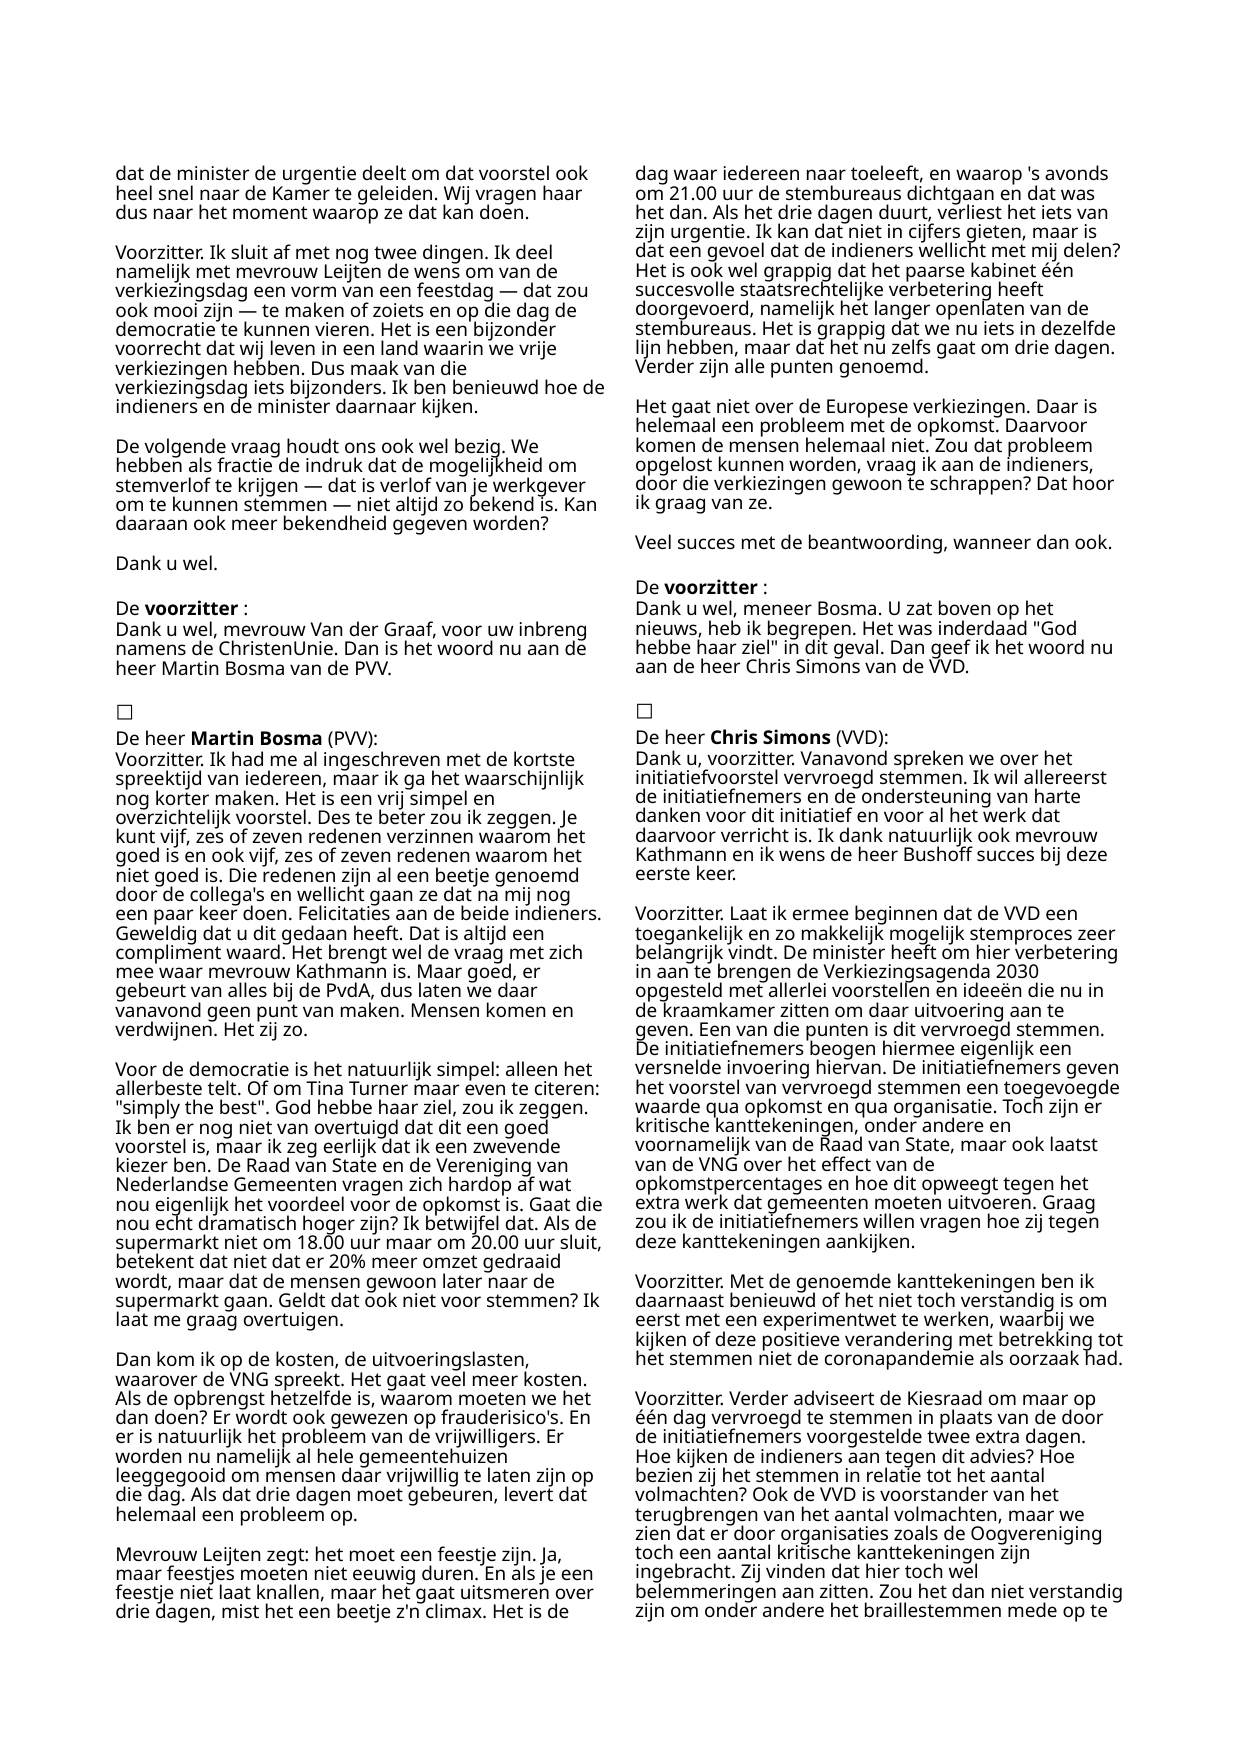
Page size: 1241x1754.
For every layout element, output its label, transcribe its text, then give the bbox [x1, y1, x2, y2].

text Dan kom ik op de kosten, de uitvoeringslasten, waarover de VNG spreekt. Het gaat veel meer kosten. Als de opbrengst hetzelfde is, waarom moeten we het dan doen? Er wordt ook gewezen op frauderisico's. En er is natuurlijk het probleem van de vrijwilligers. Er worden nu namelijk al hele gemeentehuizen leeggegooid om mensen daar vrijwillig te laten zijn op die dag. Als dat drie dagen moet gebeuren, levert dat helemaal een probleem op. [115, 1351, 605, 1525]
text Veel succes met de beantwoording, wanneer dan ook. [635, 534, 1125, 554]
text Voorzitter. Laat ik ermee beginnen dat de VVD een toegankelijk en zo makkelijk mogelijk stemproces zeer belangrijk vindt. De minister heeft om hier verbetering in aan te brengen de Verkiezingsagenda 2030 opgesteld met allerlei voorstellen en ideeën die nu in de kraamkamer zitten om daar uitvoering aan te geven. Een van die punten is dit vervroegd stemmen. De initiatiefnemers beogen hiermee eigenlijk een versnelde invoering hiervan. De initiatiefnemers geven het voorstel van vervroegd stemmen een toegevoegde waarde qua opkomst en qua organisatie. Toch zijn er kritische kanttekeningen, onder andere en voornamelijk van de Raad van State, maar ook laatst van de VNG over het effect van de opkomstpercentages en hoe dit opweegt tegen het extra werk dat gemeenten moeten uitvoeren. Graag zou ik de initiatiefnemers willen vragen hoe zij tegen deze kanttekeningen aankijken. [635, 905, 1125, 1252]
text De heer Martin Bosma (PVV): [115, 725, 605, 751]
text Voor de democratie is het natuurlijk simpel: alleen het allerbeste telt. Of om Tina Turner maar even te citeren: "simply the best". God hebbe haar ziel, zou ik zeggen. Ik ben er nog niet van overtuigd dat dit een goed voorstel is, maar ik zeg eerlijk dat ik een zwevende kiezer ben. De Raad van State en de Vereniging van Nederlandse Gemeenten vragen zich hardop af wat nou eigenlijk het voordeel voor de opkomst is. Gaat die nou echt dramatisch hoger zijn? Ik betwijfel dat. Als de supermarkt niet om 18.00 uur maar om 20.00 uur sluit, betekent dat niet dat er 20% meer omzet gedraaid wordt, maar dat de mensen gewoon later naar de supermarkt gaan. Geldt dat ook niet voor stemmen? Ik laat me graag overtuigen. [115, 1061, 605, 1331]
text dat de minister de urgentie deelt om dat voorstel ook heel snel naar de Kamer te geleiden. Wij vragen haar dus naar het moment waarop ze dat kan doen. [115, 165, 605, 223]
text ⬜ [115, 699, 605, 725]
text Dank u wel. [115, 555, 605, 574]
text De voorzitter : [635, 574, 1125, 600]
text Voorzitter. Met de genoemde kanttekeningen ben ik daarnaast benieuwd of het niet toch verstandig is om eerst met een experimentwet te werken, waarbij we kijken of deze positieve verandering met betrekking tot het stemmen niet de coronapandemie als oorzaak had. [635, 1273, 1125, 1369]
text Dank u wel, mevrouw Van der Graaf, voor uw inbreng namens de ChristenUnie. Dan is het woord nu aan de heer Martin Bosma van de PVV. [115, 621, 605, 679]
text ⬜ [635, 698, 1125, 724]
text Voorzitter. Ik sluit af met nog twee dingen. Ik deel namelijk met mevrouw Leijten de wens om van de verkiezingsdag een vorm van een feestdag — dat zou ook mooi zijn — te maken of zoiets en op die dag de democratie te kunnen vieren. Het is een bijzonder voorrecht dat wij leven in een land waarin we vrije verkiezingen hebben. Dus maak van die verkiezingsdag iets bijzonders. Ik ben benieuwd hoe de indieners en de minister daarnaar kijken. [115, 244, 605, 417]
text dag waar iedereen naar toeleeft, en waarop 's avonds om 21.00 uur de stembureaus dichtgaan en dat was het dan. Als het drie dagen duurt, verliest het iets van zijn urgentie. Ik kan dat niet in cijfers gieten, maar is dat een gevoel dat de indieners wellicht met mij delen? Het is ook wel grappig dat het paarse kabinet één succesvolle staatsrechtelijke verbetering heeft doorgevoerd, namelijk het langer openlaten van de stembureaus. Het is grappig dat we nu iets in dezelfde lijn hebben, maar dat het nu zelfs gaat om drie dagen. Verder zijn alle punten genoemd. [635, 165, 1125, 377]
text De voorzitter : [115, 595, 605, 621]
text De volgende vraag houdt ons ook wel bezig. We hebben als fractie de indruk dat de mogelijkheid om stemverlof te krijgen — dat is verlof van je werkgever om te kunnen stemmen — niet altijd zo bekend is. Kan daaraan ook meer bekendheid gegeven worden? [115, 438, 605, 534]
text Dank u, voorzitter. Vanavond spreken we over het initiatiefvoorstel vervroegd stemmen. Ik wil allereerst de initiatiefnemers en de ondersteuning van harte danken voor dit initiatief en voor al het werk dat daarvoor verricht is. Ik dank natuurlijk ook mevrouw Kathmann en ik wens de heer Bushoff succes bij deze eerste keer. [635, 749, 1125, 884]
text De heer Chris Simons (VVD): [635, 724, 1125, 749]
text Dank u wel, meneer Bosma. U zat boven op het nieuws, heb ik begrepen. Het was inderdaad "God hebbe haar ziel" in dit geval. Dan geef ik het woord nu aan de heer Chris Simons van de VVD. [635, 600, 1125, 677]
text Mevrouw Leijten zegt: het moet een feestje zijn. Ja, maar feestjes moeten niet eeuwig duren. En als je een feestje niet laat knallen, maar het gaat uitsmeren over drie dagen, mist het een beetje z'n climax. Het is de [115, 1546, 605, 1623]
text Voorzitter. Verder adviseert de Kiesraad om maar op één dag vervroegd te stemmen in plaats van de door de initiatiefnemers voorgestelde twee extra dagen. Hoe kijken de indieners aan tegen dit advies? Hoe bezien zij het stemmen in relatie tot het aantal volmachten? Ook de VVD is voorstander van het terugbrengen van het aantal volmachten, maar we zien dat er door organisaties zoals de Oogvereniging toch een aantal kritische kanttekeningen zijn ingebracht. Zij vinden dat hier toch wel belemmeringen aan zitten. Zou het dan niet verstandig zijn om onder andere het braillestemmen mede op te [635, 1390, 1125, 1621]
text Voorzitter. Ik had me al ingeschreven met de kortste spreektijd van iedereen, maar ik ga het waarschijnlijk nog korter maken. Het is een vrij simpel en overzichtelijk voorstel. Des te beter zou ik zeggen. Je kunt vijf, zes of zeven redenen verzinnen waarom het goed is en ook vijf, zes of zeven redenen waarom het niet goed is. Die redenen zijn al een beetje genoemd door de collega's en wellicht gaan ze dat na mij nog een paar keer doen. Felicitaties aan de beide indieners. Geweldig dat u dit gedaan heeft. Dat is altijd een compliment waard. Het brengt wel de vraag met zich mee waar mevrouw Kathmann is. Maar goed, er gebeurt van alles bij de PvdA, dus laten we daar vanavond geen punt van maken. Mensen komen en verdwijnen. Het zij zo. [115, 751, 605, 1040]
text Het gaat niet over de Europese verkiezingen. Daar is helemaal een probleem met de opkomst. Daarvoor komen de mensen helemaal niet. Zou dat probleem opgelost kunnen worden, vraag ik aan de indieners, door die verkiezingen gewoon te schrappen? Dat hoor ik graag van ze. [635, 398, 1125, 514]
